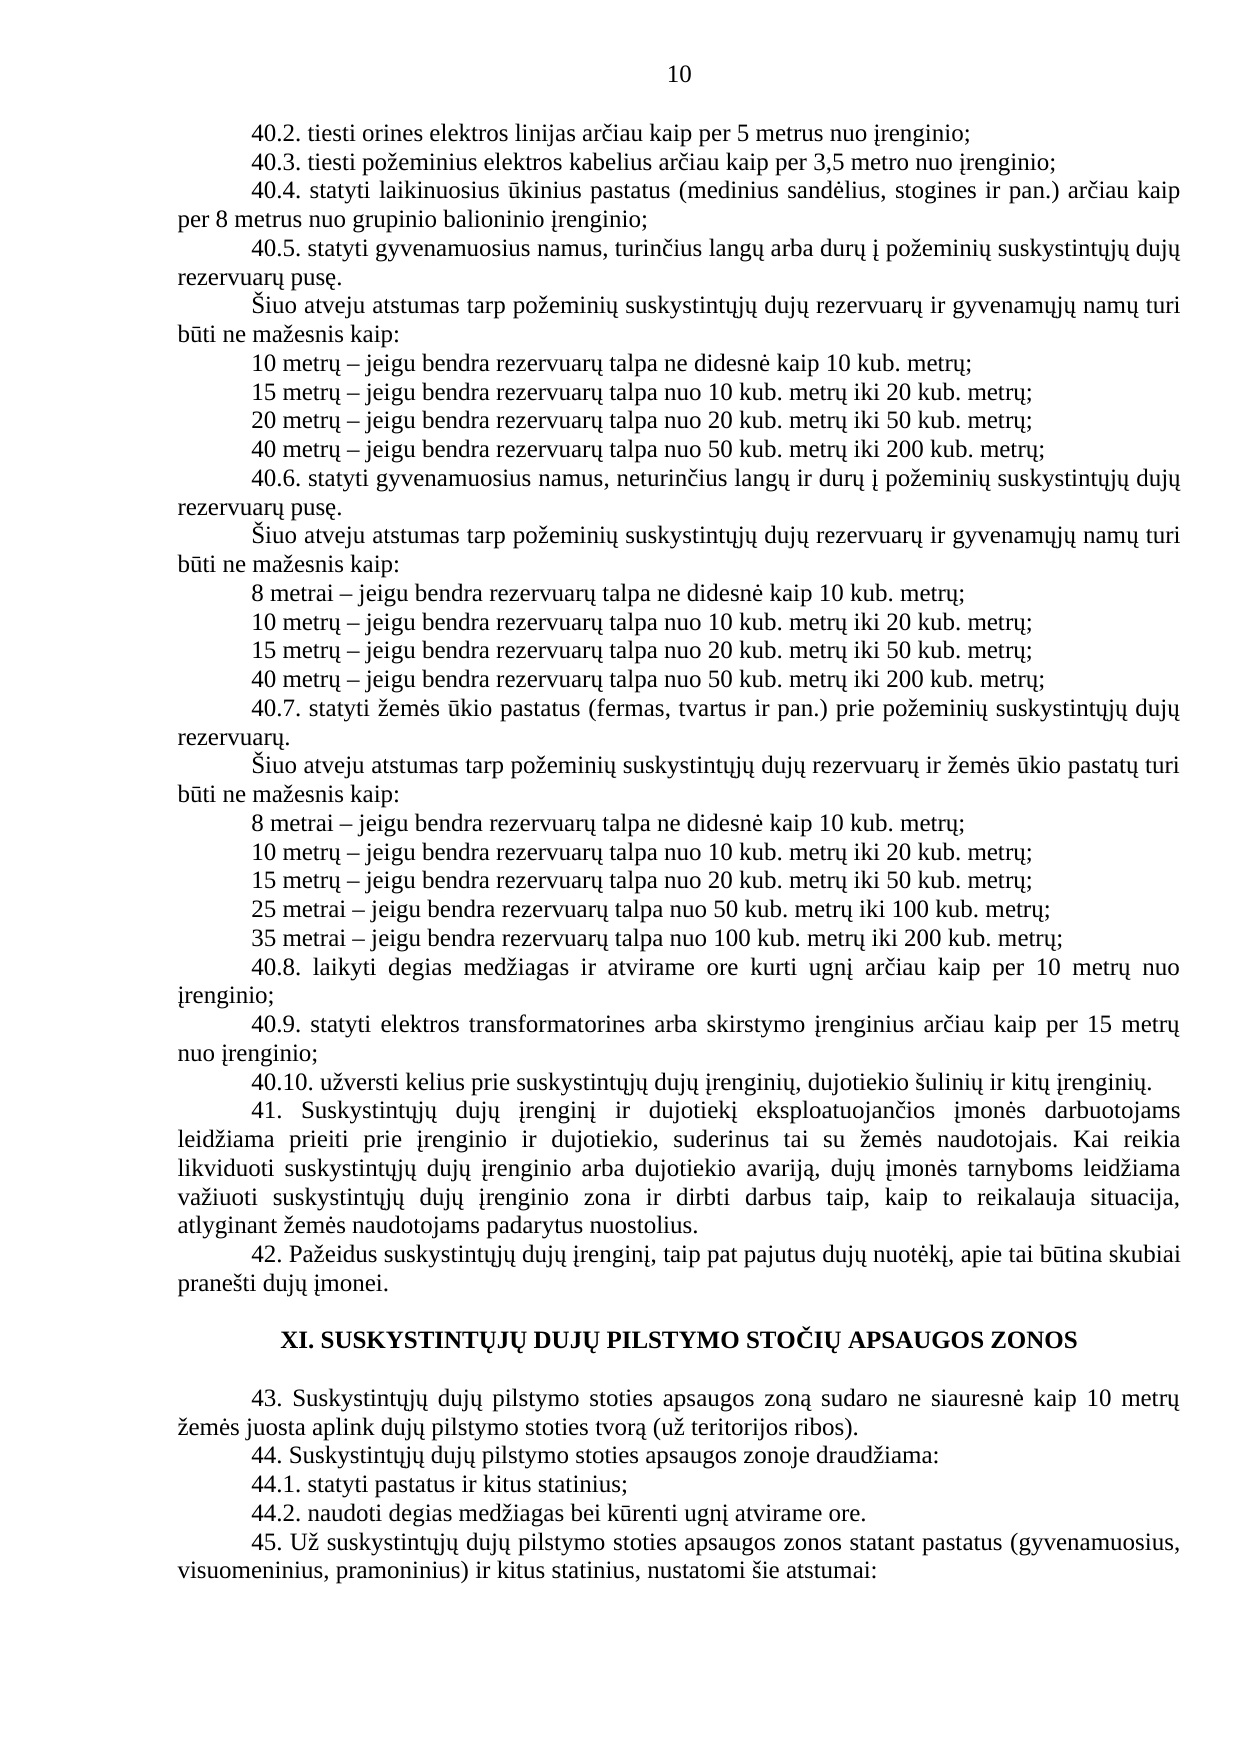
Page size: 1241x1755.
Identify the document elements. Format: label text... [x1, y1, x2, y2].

text Šiuo atveju atstumas tarp požeminių suskystintųjų dujų rezervuarų ir gyvenamųjų namų turi būti ne mažesnis kaip: [177, 521, 1181, 578]
text 40 metrų – jeigu bendra rezervuarų talpa nuo 50 kub. metrų iki 200 kub. metrų; [177, 664, 1181, 693]
text 44.2. naudoti degias medžiagas bei kūrenti ugnį atvirame ore. [177, 1498, 1181, 1527]
text Šiuo atveju atstumas tarp požeminių suskystintųjų dujų rezervuarų ir žemės ūkio pastatų turi būti ne mažesnis kaip: [177, 751, 1181, 808]
text 40.10. užversti kelius prie suskystintųjų dujų įrenginių, dujotiekio šulinių ir kitų įrenginių. [177, 1067, 1181, 1096]
text 20 metrų – jeigu bendra rezervuarų talpa nuo 20 kub. metrų iki 50 kub. metrų; [177, 406, 1181, 434]
text 10 metrų – jeigu bendra rezervuarų talpa nuo 10 kub. metrų iki 20 kub. metrų; [177, 837, 1181, 866]
text 44.1. statyti pastatus ir kitus statinius; [177, 1469, 1181, 1498]
text 40.5. statyti gyvenamuosius namus, turinčius langų arba durų į požeminių suskystintųjų dujų rezervuarų pusę. [177, 233, 1181, 291]
text 40.9. statyti elektros transformatorines arba skirstymo įrenginius arčiau kaip per 15 metrų nuo įrenginio; [177, 1009, 1181, 1067]
text 45. Už suskystintųjų dujų pilstymo stoties apsaugos zonos statant pastatus (gyvenamuosius, visuomeninius, pramoninius) ir kitus statinius, nustatomi šie atstumai: [177, 1527, 1181, 1584]
text 10 metrų – jeigu bendra rezervuarų talpa ne didesnė kaip 10 kub. metrų; [177, 348, 1181, 377]
text 15 metrų – jeigu bendra rezervuarų talpa nuo 10 kub. metrų iki 20 kub. metrų; [177, 377, 1181, 406]
text 40.8. laikyti degias medžiagas ir atvirame ore kurti ugnį arčiau kaip per 10 metrų nuo įrenginio; [177, 952, 1181, 1009]
text 35 metrai – jeigu bendra rezervuarų talpa nuo 100 kub. metrų iki 200 kub. metrų; [177, 923, 1181, 952]
text 25 metrai – jeigu bendra rezervuarų talpa nuo 50 kub. metrų iki 100 kub. metrų; [177, 894, 1181, 923]
text 40.3. tiesti požeminius elektros kabelius arčiau kaip per 3,5 metro nuo įrenginio; [177, 147, 1181, 176]
text 40.2. tiesti orines elektros linijas arčiau kaip per 5 metrus nuo įrenginio; [177, 118, 1181, 147]
text Šiuo atveju atstumas tarp požeminių suskystintųjų dujų rezervuarų ir gyvenamųjų namų turi būti ne mažesnis kaip: [177, 291, 1181, 348]
text 40.6. statyti gyvenamuosius namus, neturinčius langų ir durų į požeminių suskystintųjų dujų rezervuarų pusę. [177, 463, 1181, 521]
text 40 metrų – jeigu bendra rezervuarų talpa nuo 50 kub. metrų iki 200 kub. metrų; [177, 434, 1181, 463]
text 8 metrai – jeigu bendra rezervuarų talpa ne didesnė kaip 10 kub. metrų; [177, 808, 1181, 837]
text 44. Suskystintųjų dujų pilstymo stoties apsaugos zonoje draudžiama: [177, 1441, 1181, 1469]
text 43. Suskystintųjų dujų pilstymo stoties apsaugos zoną sudaro ne siauresnė kaip 10 metrų žemės juosta aplink dujų pilstymo stoties tvorą (už teritorijos ribos). [177, 1383, 1181, 1441]
text 42. Pažeidus suskystintųjų dujų įrenginį, taip pat pajutus dujų nuotėkį, apie tai būtina skubiai pranešti dujų įmonei. [177, 1239, 1181, 1297]
text 8 metrai – jeigu bendra rezervuarų talpa ne didesnė kaip 10 kub. metrų; [177, 578, 1181, 607]
text XI. SUSKYSTINTŲJŲ DUJŲ PILSTYMO STOČIŲ APSAUGOS ZONOS [177, 1326, 1181, 1354]
text 15 metrų – jeigu bendra rezervuarų talpa nuo 20 kub. metrų iki 50 kub. metrų; [177, 636, 1181, 664]
text 41. Suskystintųjų dujų įrenginį ir dujotiekį eksploatuojančios įmonės darbuotojams leidžiama prieiti prie įrenginio ir dujotiekio, suderinus tai su žemės naudotojais. Kai reikia likviduoti suskystintųjų dujų įrenginio arba dujotiekio avariją, dujų įmonės tarnyboms leidžiama važiuoti suskystintųjų dujų įrenginio zona ir dirbti darbus taip, kaip to reikalauja situacija, atlyginant žemės naudotojams padarytus nuostolius. [177, 1096, 1181, 1239]
text 15 metrų – jeigu bendra rezervuarų talpa nuo 20 kub. metrų iki 50 kub. metrų; [177, 866, 1181, 894]
text 40.7. statyti žemės ūkio pastatus (fermas, tvartus ir pan.) prie požeminių suskystintųjų dujų rezervuarų. [177, 693, 1181, 751]
text 40.4. statyti laikinuosius ūkinius pastatus (medinius sandėlius, stogines ir pan.) arčiau kaip per 8 metrus nuo grupinio balioninio įrenginio; [177, 176, 1181, 233]
text 10 metrų – jeigu bendra rezervuarų talpa nuo 10 kub. metrų iki 20 kub. metrų; [177, 607, 1181, 636]
